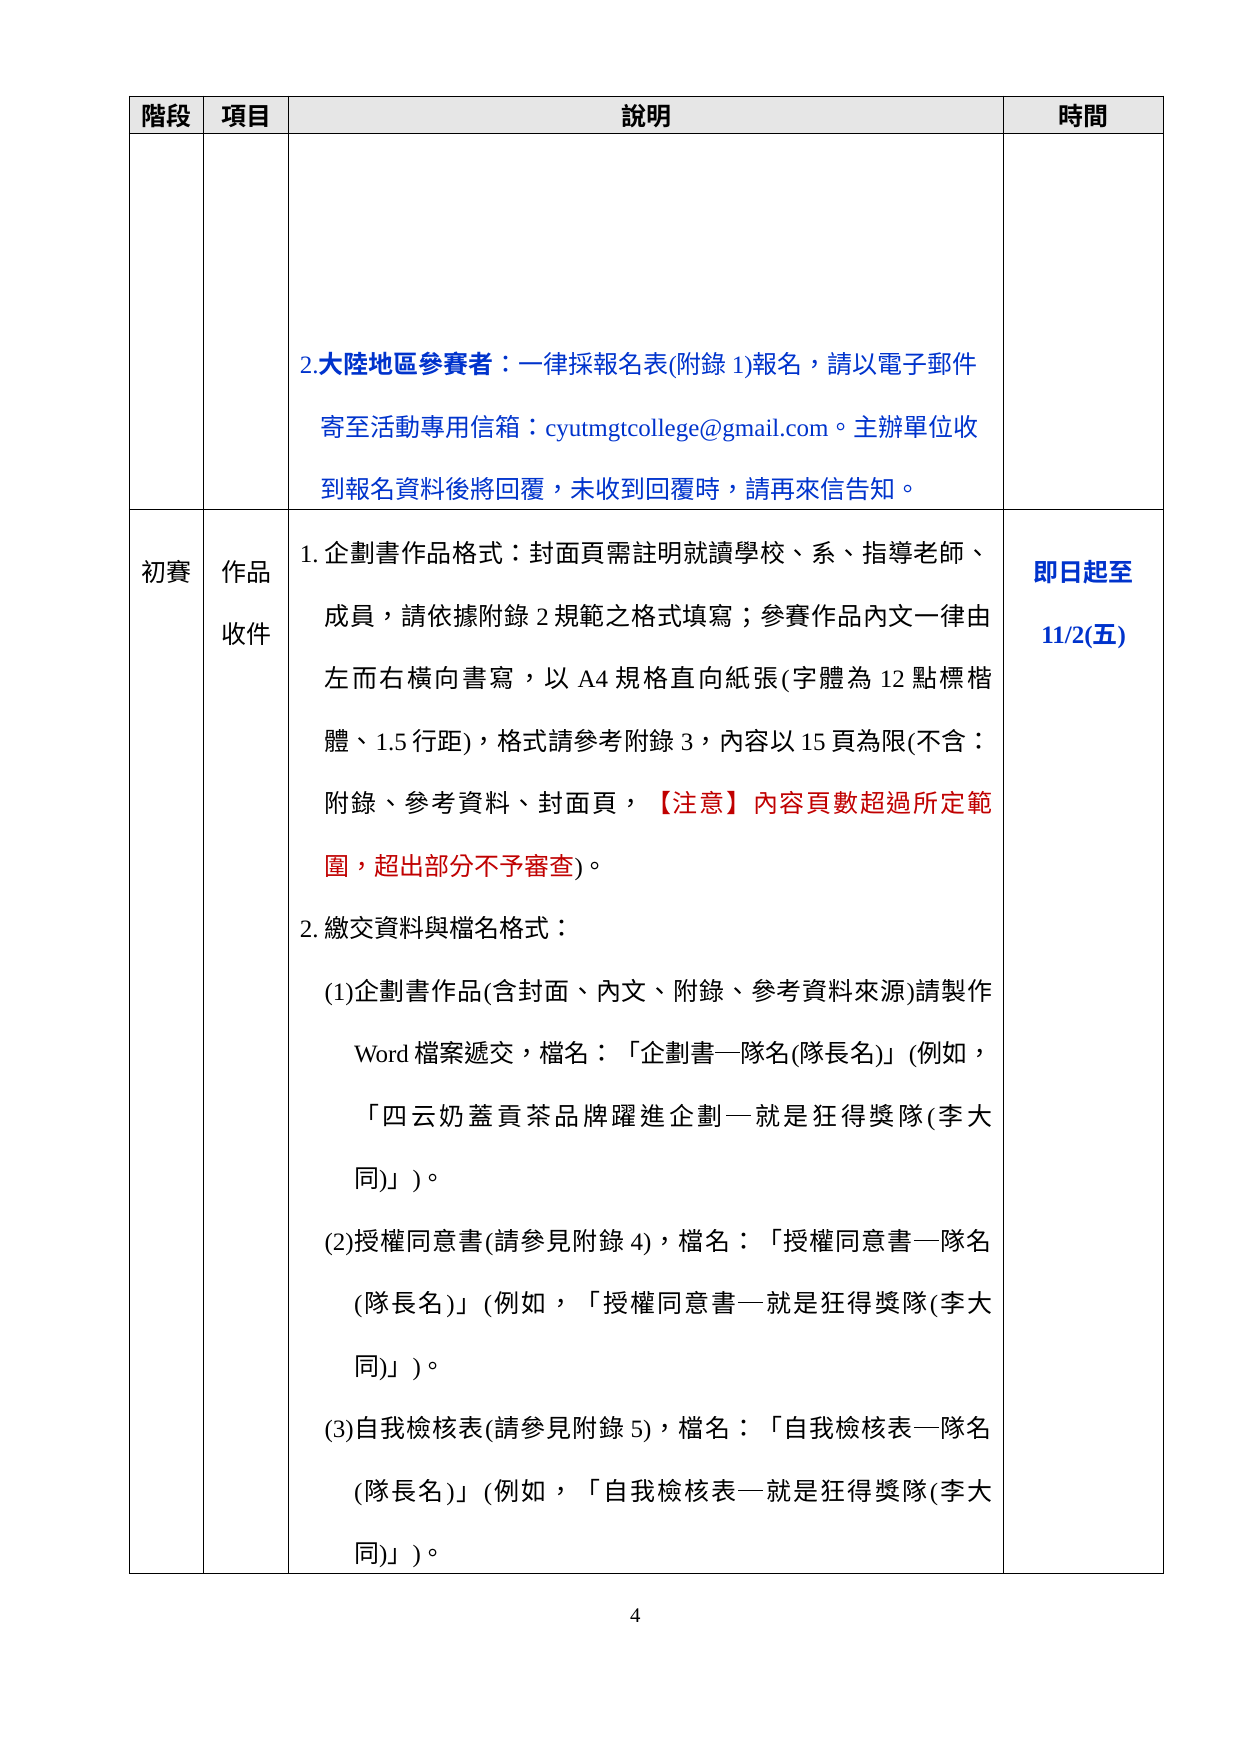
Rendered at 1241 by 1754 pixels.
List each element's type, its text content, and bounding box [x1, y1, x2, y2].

table_cell 作品收件 [204, 510, 288, 1572]
table_header 時間 [1004, 97, 1163, 133]
table_cell 初賽 [130, 510, 203, 1572]
table_cell 2.大陸地區參賽者：一律採報名表(附錄1)報名，請以電子郵件寄至活動專用信箱：cyutmgtcollege@gmail.com。主辦單位收到報名資料後將回覆，未收到回覆時，請再來信告知。 [289, 134, 1003, 509]
table_header 說明 [289, 97, 1003, 133]
table_cell [204, 134, 288, 509]
table_cell [1004, 134, 1163, 509]
table_cell 即日起至11/2(五) [1004, 510, 1163, 1572]
table_header 階段 [130, 97, 203, 133]
table_cell [130, 134, 203, 509]
table_cell 企劃書作品格式：封面頁需註明就讀學校、系、指導老師、成員，請依據附錄2規範之格式填寫；參賽作品內文一律由左而右橫向書寫，以A4規格直向紙張(字體為12點標楷體、1.5行距)，格式請參考附錄3，內容以15頁為限(不含：附錄、參考資料、封面頁，【注意】內容頁數超過所定範圍，超出部分不予審查)。 繳交資料與檔名格式： 企劃書作品(含封面、內文、附錄、參考資料來源)請製作Word檔案遞交，檔名：「企劃書─隊名(隊長名)」(例如，「四云奶蓋貢茶品牌躍進企劃─就是狂得獎隊(李大同)」)。 授權同意書(請參見附錄4)，檔名：「授權同意書─隊名(隊長名)」(例如，「授權同意書─就是狂得獎隊(李大同)」)。 自我檢核表(請參見附錄5)，檔名：「自我檢核表─隊名(隊長名)」(例如，「自我檢核表─就是狂得獎隊(李大同)」)。 請將初賽相關文件資料寄送至活動專用信箱，若檔案太大，可逕行上雲端或Dropbox後再將分享連結寄至活動專用信箱，逾時不予受理。 Dropbox帳號申請及上傳檔案教學請參閱附錄6。 [289, 510, 1003, 1572]
table_header 項目 [204, 97, 288, 133]
